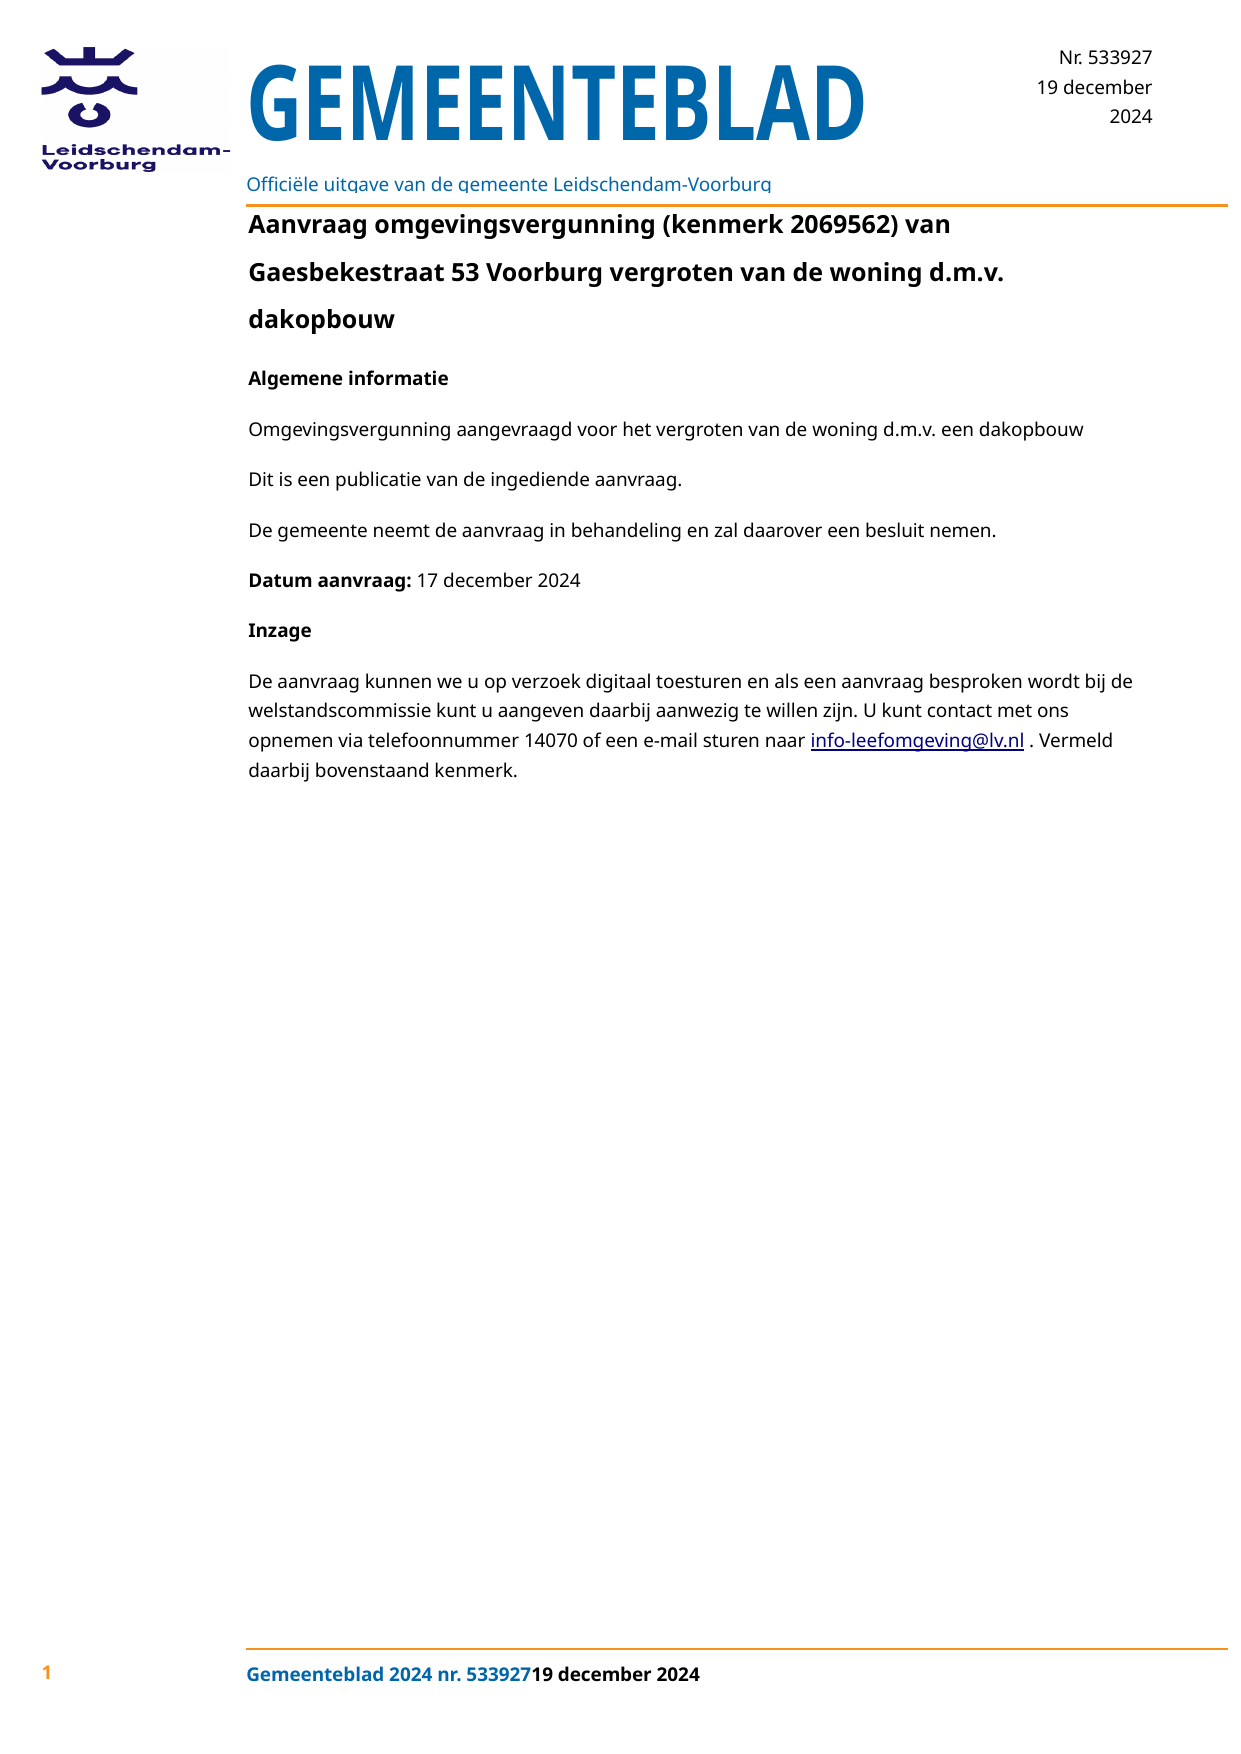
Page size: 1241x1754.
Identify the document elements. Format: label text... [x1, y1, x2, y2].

text De aanvraag kunnen we u op verzoek digitaal toesturen en als een aanvraag besproken wordt bij de welstandscommissie kunt u aangeven daarbij aanwezig te willen zijn. U kunt contact met ons opnemen via telefoonnummer 14070 of een e-mail sturen naar info-leefomgeving@lv.nl . Vermeld daarbij bovenstaand kenmerk. [248, 668, 1152, 782]
text Algemene informatie [248, 366, 1152, 391]
text Aanvraag omgevingsvergunning (kenmerk 2069562) van Gaesbekestraat 53 Voorburg vergroten van de woning d.m.v. dakopbouw [248, 207, 1152, 336]
text Datum aanvraag: 17 december 2024 [248, 567, 1152, 593]
text De gemeente neemt de aanvraag in behandeling en zal daarover een besluit nemen. [248, 517, 1152, 542]
text Dit is een publicatie van de ingediende aanvraag. [248, 466, 1152, 492]
picture [41, 47, 231, 172]
text Omgevingsvergunning aangevraagd voor het vergroten van de woning d.m.v. een dakopbouw [248, 416, 1152, 442]
text Inzage [248, 618, 1152, 643]
